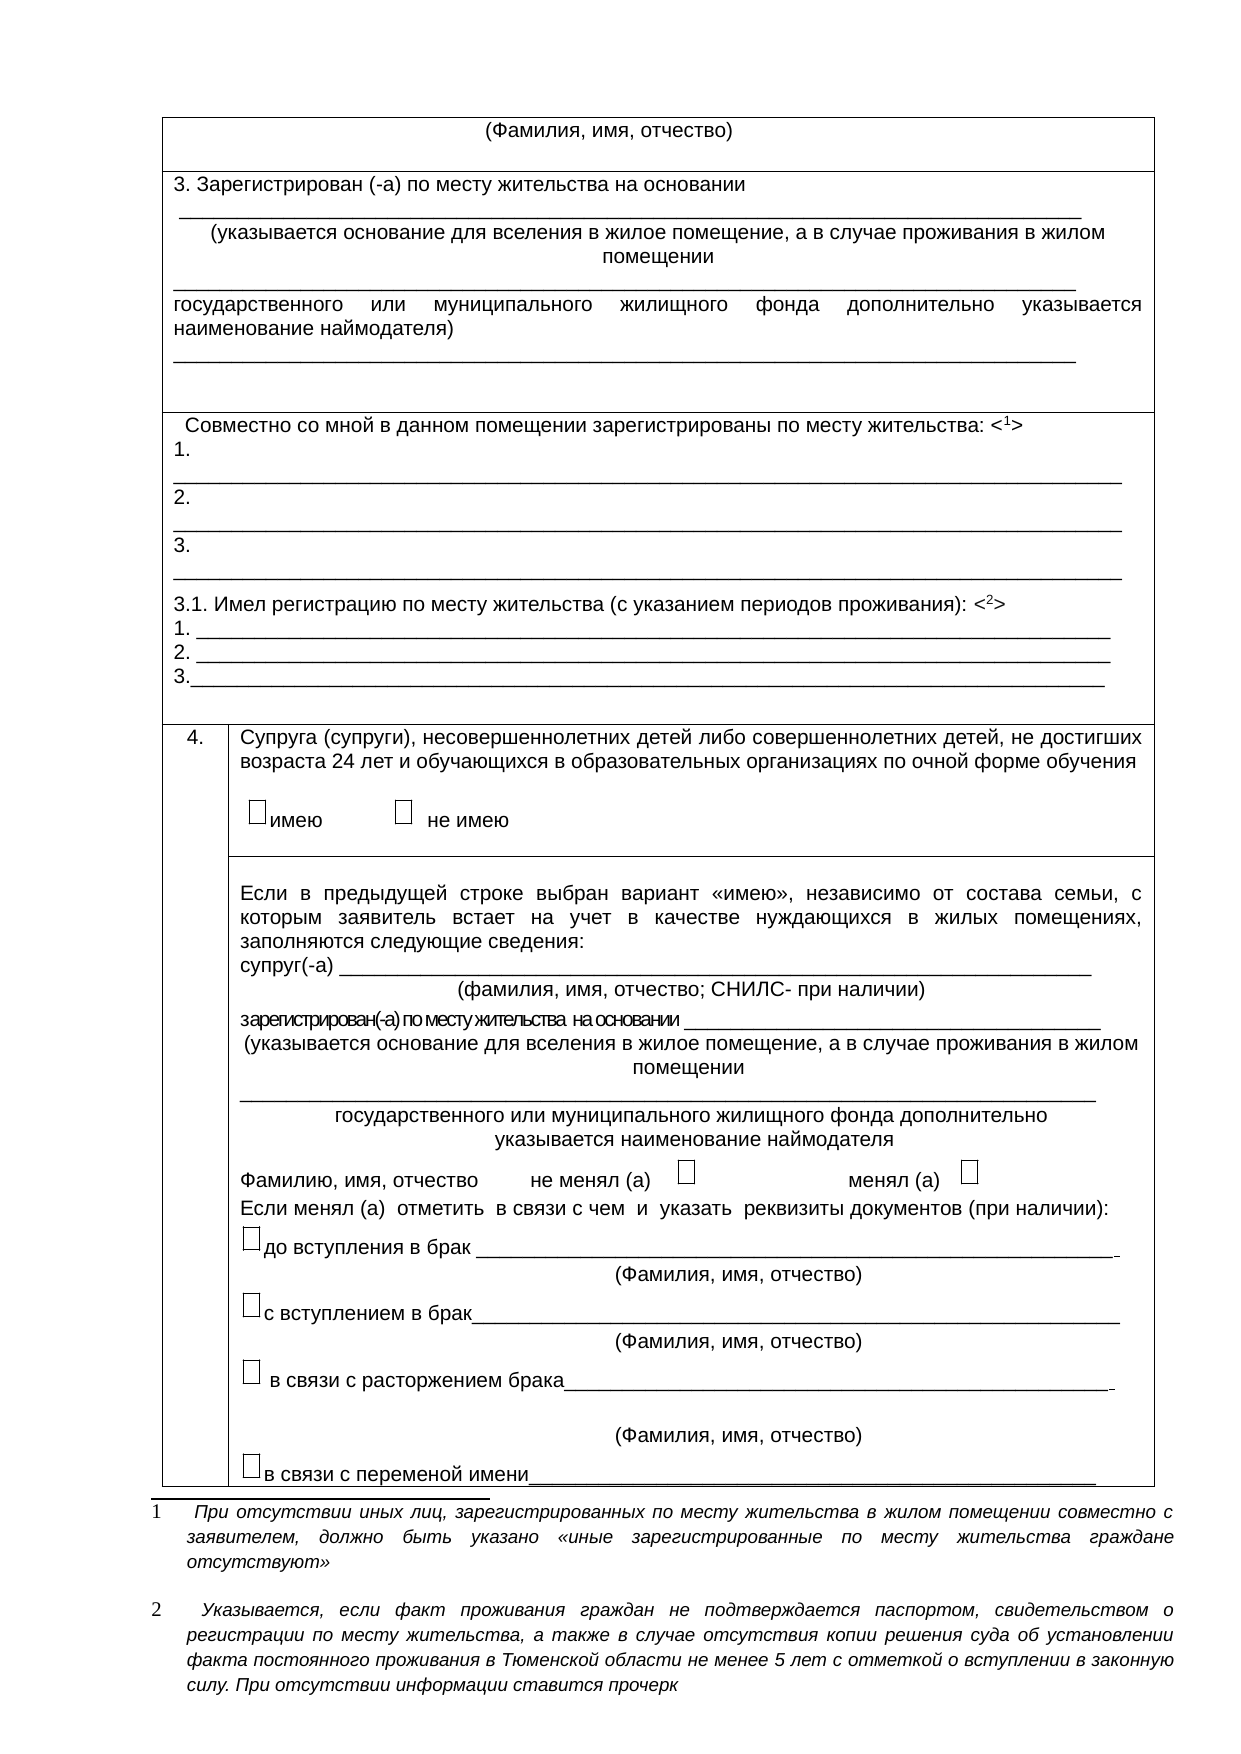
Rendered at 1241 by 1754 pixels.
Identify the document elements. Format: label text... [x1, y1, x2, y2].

table_cell (Фамилия, имя, отчество) [163, 118, 1154, 171]
table_cell Совместно со мной в данном помещении зарегистрированы по месту жительства: <> 1. __________________________________________________________________________________ 2. __________________________________________________________________________________ 3. __________________________________________________________________________________ 3.1. Имел регистрацию по месту жительства (с указанием периодов проживания): <> 1. _______________________________________________________________________________ 2. _______________________________________________________________________________ 3._______________________________________________________________________________ [163, 413, 1154, 724]
table_cell 4. [163, 725, 228, 1486]
table_cell 3. Зарегистрирован (-а) по месту жительства на основании ______________________________________________________________________________ (указывается основание для вселения в жилое помещение, а в случае проживания в жилом помещении ______________________________________________________________________________ государственного или муниципального жилищного фонда дополнительно указывается наименование наймодателя) ______________________________________________________________________________ [163, 172, 1154, 412]
table_cell Если в предыдущей строке выбран вариант «имею», независимо от состава семьи, с которым заявитель встает на учет в качестве нуждающихся в жилых помещениях, заполняются следующие сведения: супруг(-а) _________________________________________________________________ (фамилия, имя, отчество; СНИЛС- при наличии) зарегистрирован(-а) по месту жительства на основании ____________________________________ (указывается основание для вселения в жилое помещение, а в случае проживания в жилом помещении __________________________________________________________________________ государственного или муниципального жилищного фонда дополнительно указывается наименование наймодателя Фамилию, имя, отчество не менял (а) менял (а) Если менял (а) отметить в связи с чем и указать реквизиты документов (при наличии): до вступления в брак _______________________________________________________ (Фамилия, имя, отчество) с вступлением в брак________________________________________________________ (Фамилия, имя, отчество) в связи с расторжением брака_______________________________________________ (Фамилия, имя, отчество) в связи с переменой имени_________________________________________________ [229, 857, 1154, 1486]
table_cell Супруга (супруги), несовершеннолетних детей либо совершеннолетних детей, не достигших возраста 24 лет и обучающихся в образовательных организациях по очной форме обучения имею не имею [229, 725, 1154, 856]
